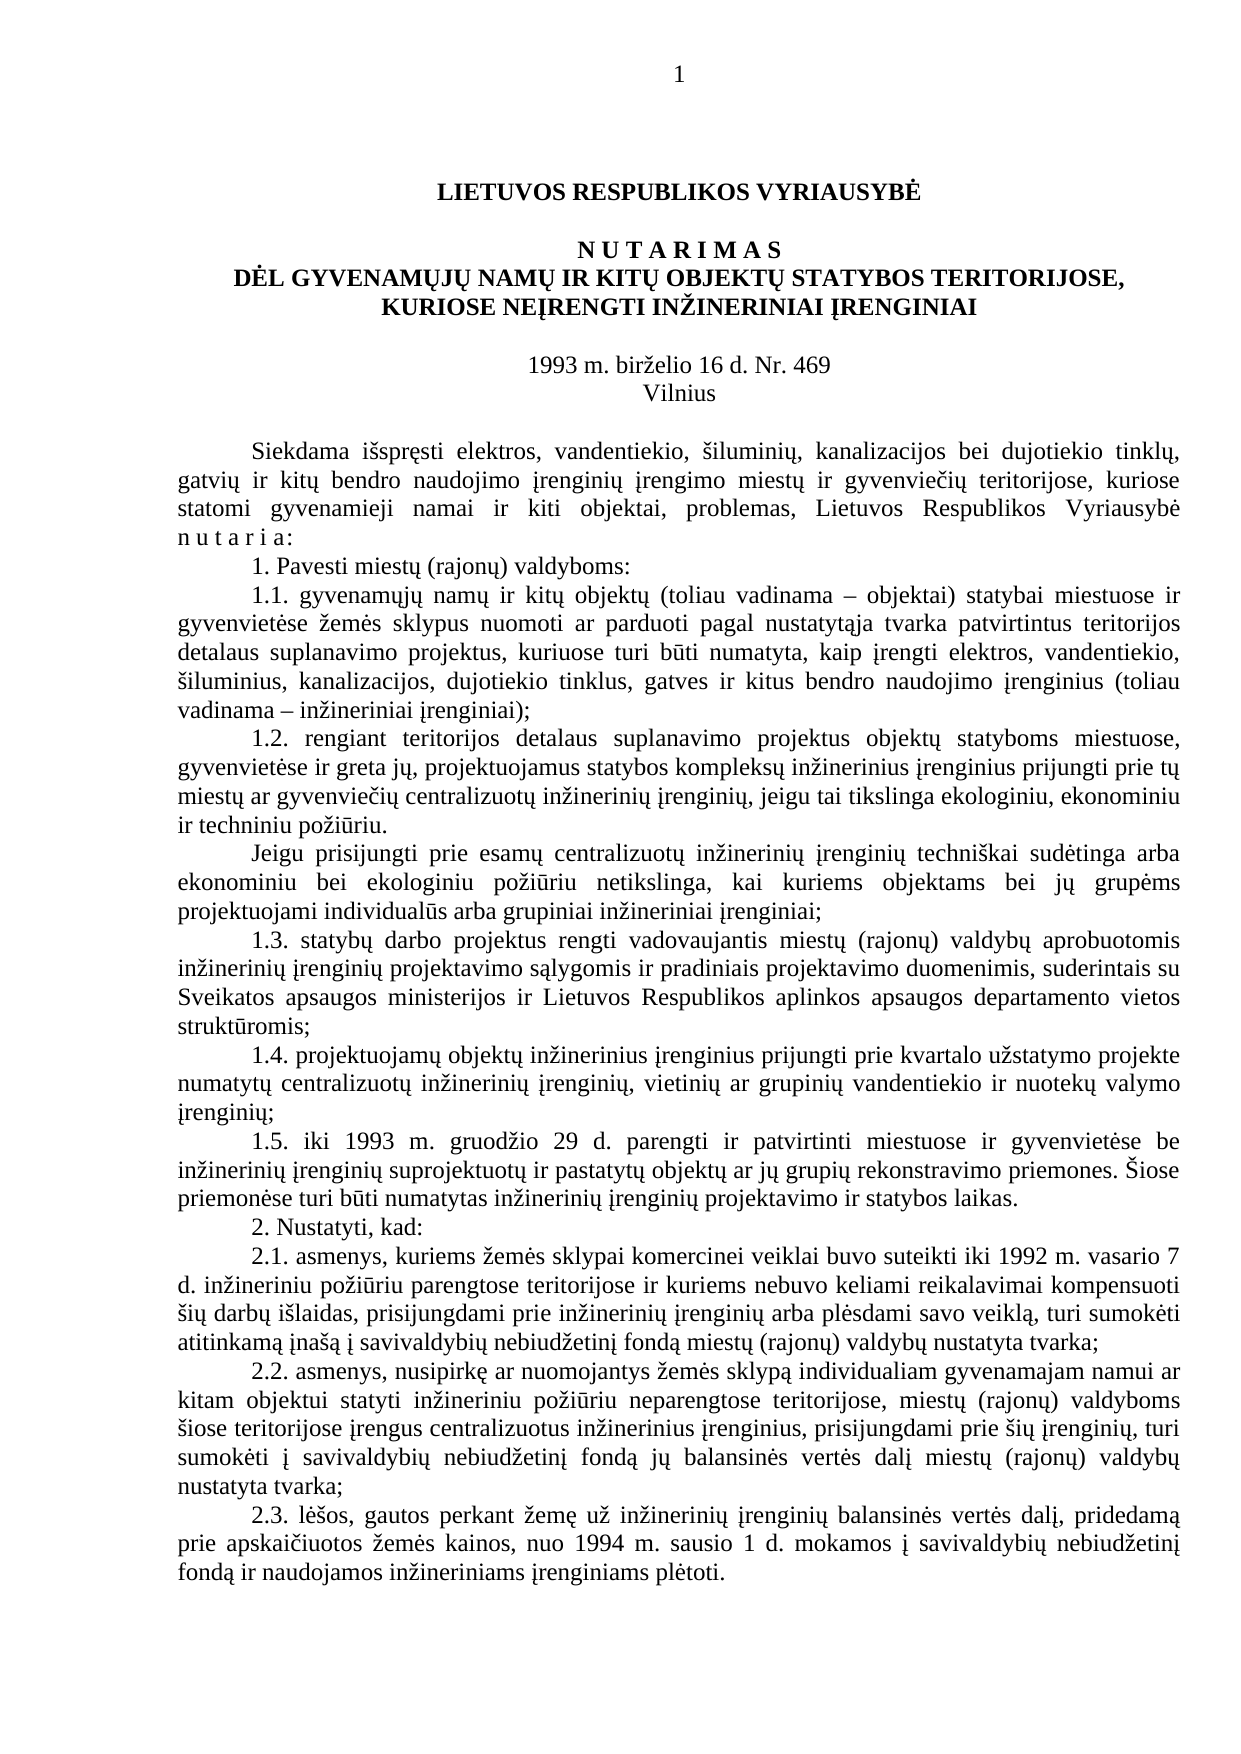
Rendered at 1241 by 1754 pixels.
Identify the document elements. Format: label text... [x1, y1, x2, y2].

text Vilnius [177, 378, 1181, 407]
text N U T A R I M A S [177, 235, 1181, 263]
text 2.2. asmenys, nusipirkę ar nuomojantys žemės sklypą individualiam gyvenamajam namui ar kitam objektui statyti inžineriniu požiūriu neparengtose teritorijose, miestų (rajonų) valdyboms šiose teritorijose įrengus centralizuotus inžinerinius įrenginius, prisijungdami prie šių įrenginių, turi sumokėti į savivaldybių nebiudžetinį fondą jų balansinės vertės dalį miestų (rajonų) valdybų nustatyta tvarka; [177, 1356, 1181, 1500]
text 2.3. lėšos, gautos perkant žemę už inžinerinių įrenginių balansinės vertės dalį, pridedamą prie apskaičiuotos žemės kainos, nuo 1994 m. sausio 1 d. mokamos į savivaldybių nebiudžetinį fondą ir naudojamos inžineriniams įrenginiams plėtoti. [177, 1500, 1181, 1586]
text 1.3. statybų darbo projektus rengti vadovaujantis miestų (rajonų) valdybų aprobuotomis inžinerinių įrenginių projektavimo sąlygomis ir pradiniais projektavimo duomenimis, suderintais su Sveikatos apsaugos ministerijos ir Lietuvos Respublikos aplinkos apsaugos departamento vietos struktūromis; [177, 925, 1181, 1040]
text 2. Nustatyti, kad: [177, 1212, 1181, 1241]
text Siekdama išspręsti elektros, vandentiekio, šiluminių, kanalizacijos bei dujotiekio tinklų, gatvių ir kitų bendro naudojimo įrenginių įrengimo miestų ir gyvenviečių teritorijose, kuriose statomi gyvenamieji namai ir kiti objektai, problemas, Lietuvos Respublikos Vyriausybė nutaria: [177, 436, 1181, 551]
text 1. Pavesti miestų (rajonų) valdyboms: [177, 551, 1181, 580]
text 2.1. asmenys, kuriems žemės sklypai komercinei veiklai buvo suteikti iki 1992 m. vasario 7 d. inžineriniu požiūriu parengtose teritorijose ir kuriems nebuvo keliami reikalavimai kompensuoti šių darbų išlaidas, prisijungdami prie inžinerinių įrenginių arba plėsdami savo veiklą, turi sumokėti atitinkamą įnašą į savivaldybių nebiudžetinį fondą miestų (rajonų) valdybų nustatyta tvarka; [177, 1241, 1181, 1356]
text 1.2. rengiant teritorijos detalaus suplanavimo projektus objektų statyboms miestuose, gyvenvietėse ir greta jų, projektuojamus statybos kompleksų inžinerinius įrenginius prijungti prie tų miestų ar gyvenviečių centralizuotų inžinerinių įrenginių, jeigu tai tikslinga ekologiniu, ekonominiu ir techniniu požiūriu. [177, 723, 1181, 838]
text 1.4. projektuojamų objektų inžinerinius įrenginius prijungti prie kvartalo užstatymo projekte numatytų centralizuotų inžinerinių įrenginių, vietinių ar grupinių vandentiekio ir nuotekų valymo įrenginių; [177, 1040, 1181, 1126]
text 1.5. iki 1993 m. gruodžio 29 d. parengti ir patvirtinti miestuose ir gyvenvietėse be inžinerinių įrenginių suprojektuotų ir pastatytų objektų ar jų grupių rekonstravimo priemones. Šiose priemonėse turi būti numatytas inžinerinių įrenginių projektavimo ir statybos laikas. [177, 1126, 1181, 1212]
text 1.1. gyvenamųjų namų ir kitų objektų (toliau vadinama – objektai) statybai miestuose ir gyvenvietėse žemės sklypus nuomoti ar parduoti pagal nustatytąja tvarka patvirtintus teritorijos detalaus suplanavimo projektus, kuriuose turi būti numatyta, kaip įrengti elektros, vandentiekio, šiluminius, kanalizacijos, dujotiekio tinklus, gatves ir kitus bendro naudojimo įrenginius (toliau vadinama – inžineriniai įrenginiai); [177, 580, 1181, 723]
text LIETUVOS RESPUBLIKOS VYRIAUSYBĖ [177, 177, 1181, 206]
text 1993 m. birželio 16 d. Nr. 469 [177, 350, 1181, 378]
text Jeigu prisijungti prie esamų centralizuotų inžinerinių įrenginių techniškai sudėtinga arba ekonominiu bei ekologiniu požiūriu netikslinga, kai kuriems objektams bei jų grupėms projektuojami individualūs arba grupiniai inžineriniai įrenginiai; [177, 838, 1181, 925]
text DĖL GYVENAMŲJŲ NAMŲ IR KITŲ OBJEKTŲ STATYBOS TERITORIJOSE, KURIOSE NEĮRENGTI INŽINERINIAI ĮRENGINIAI [177, 263, 1181, 321]
